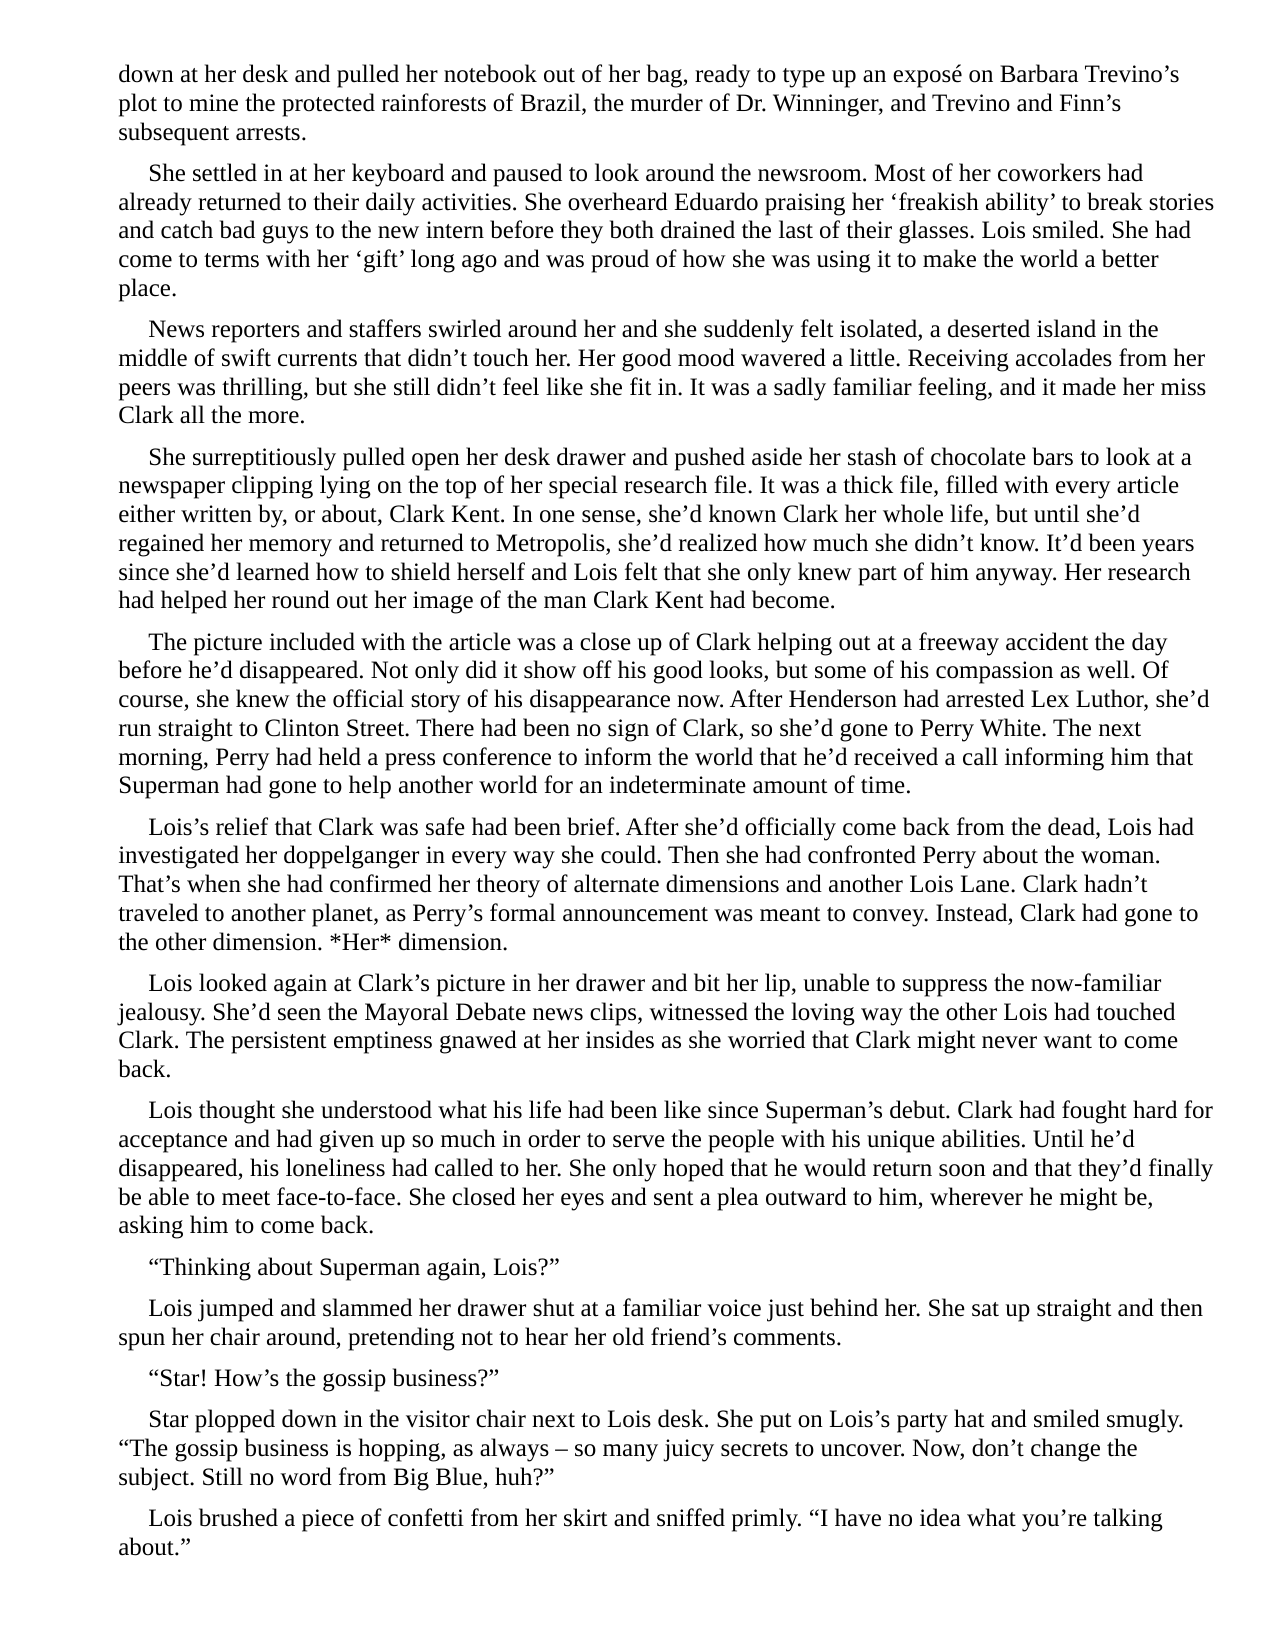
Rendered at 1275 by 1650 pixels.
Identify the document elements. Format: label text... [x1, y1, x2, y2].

text Star plopped down in the visitor chair next to Lois desk. She put on Lois’s party hat and smiled smugly. “The gossip business is hopping, as always – so many juicy secrets to uncover. Now, don’t change the subject. Still no word from Big Blue, huh?” [118, 1404, 1216, 1490]
text Lois’s relief that Clark was safe had been brief. After she’d officially come back from the dead, Lois had investigated her doppelganger in every way she could. Then she had confronted Perry about the woman. That’s when she had confirmed her theory of alternate dimensions and another Lois Lane. Clark hadn’t traveled to another planet, as Perry’s formal announcement was meant to convey. Instead, Clark had gone to the other dimension. *Her* dimension. [118, 812, 1216, 955]
text down at her desk and pulled her notebook out of her bag, ready to type up an exposé on Barbara Trevino’s plot to mine the protected rainforests of Brazil, the murder of Dr. Winninger, and Trevino and Finn’s subsequent arrests. [118, 59, 1216, 145]
text Lois looked again at Clark’s picture in her drawer and bit her lip, unable to suppress the now-familiar jealousy. She’d seen the Mayoral Debate news clips, witnessed the loving way the other Lois had touched Clark. The persistent emptiness gnawed at her insides as she worried that Clark might never want to come back. [118, 968, 1216, 1083]
text “Thinking about Superman again, Lois?” [118, 1252, 1216, 1280]
text News reporters and staffers swirled around her and she suddenly felt isolated, a deserted island in the middle of swift currents that didn’t touch her. Her good mood wavered a little. Receiving accolades from her peers was thrilling, but she still didn’t feel like she fit in. It was a sadly familiar feeling, and it made her miss Clark all the more. [118, 314, 1216, 429]
text She surreptitiously pulled open her desk drawer and pushed aside her stash of chocolate bars to look at a newspaper clipping lying on the top of her special research file. It was a thick file, filled with every article either written by, or about, Clark Kent. In one sense, she’d known Clark her whole life, but until she’d regained her memory and returned to Metropolis, she’d realized how much she didn’t know. It’d been years since she’d learned how to shield herself and Lois felt that she only knew part of him anyway. Her research had helped her round out her image of the man Clark Kent had become. [118, 442, 1216, 614]
text The picture included with the article was a close up of Clark helping out at a freeway accident the day before he’d disappeared. Not only did it show off his good looks, but some of his compassion as well. Of course, she knew the official story of his disappearance now. After Henderson had arrested Lex Luthor, she’d run straight to Clinton Street. There had been no sign of Clark, so she’d gone to Perry White. The next morning, Perry had held a press conference to inform the world that he’d received a call informing him that Superman had gone to help another world for an indeterminate amount of time. [118, 627, 1216, 799]
text She settled in at her keyboard and paused to look around the newsroom. Most of her coworkers had already returned to their daily activities. She overheard Eduardo praising her ‘freakish ability’ to break stories and catch bad guys to the new intern before they both drained the last of their glasses. Lois smiled. She had come to terms with her ‘gift’ long ago and was proud of how she was using it to make the world a better place. [118, 158, 1216, 302]
text Lois thought she understood what his life had been like since Superman’s debut. Clark had fought hard for acceptance and had given up so much in order to serve the people with his unique abilities. Until he’d disappeared, his loneliness had called to her. She only hoped that he would return soon and that they’d finally be able to meet face-to-face. She closed her eyes and sent a plea outward to him, wherever he might be, asking him to come back. [118, 1095, 1216, 1239]
text “Star! How’s the gossip business?” [118, 1363, 1216, 1392]
text Lois jumped and slammed her drawer shut at a familiar voice just behind her. She sat up straight and then spun her chair around, pretending not to hear her old friend’s comments. [118, 1293, 1216, 1350]
text Lois brushed a piece of confetti from her skirt and sniffed primly. “I have no idea what you’re talking about.” [118, 1503, 1216, 1560]
